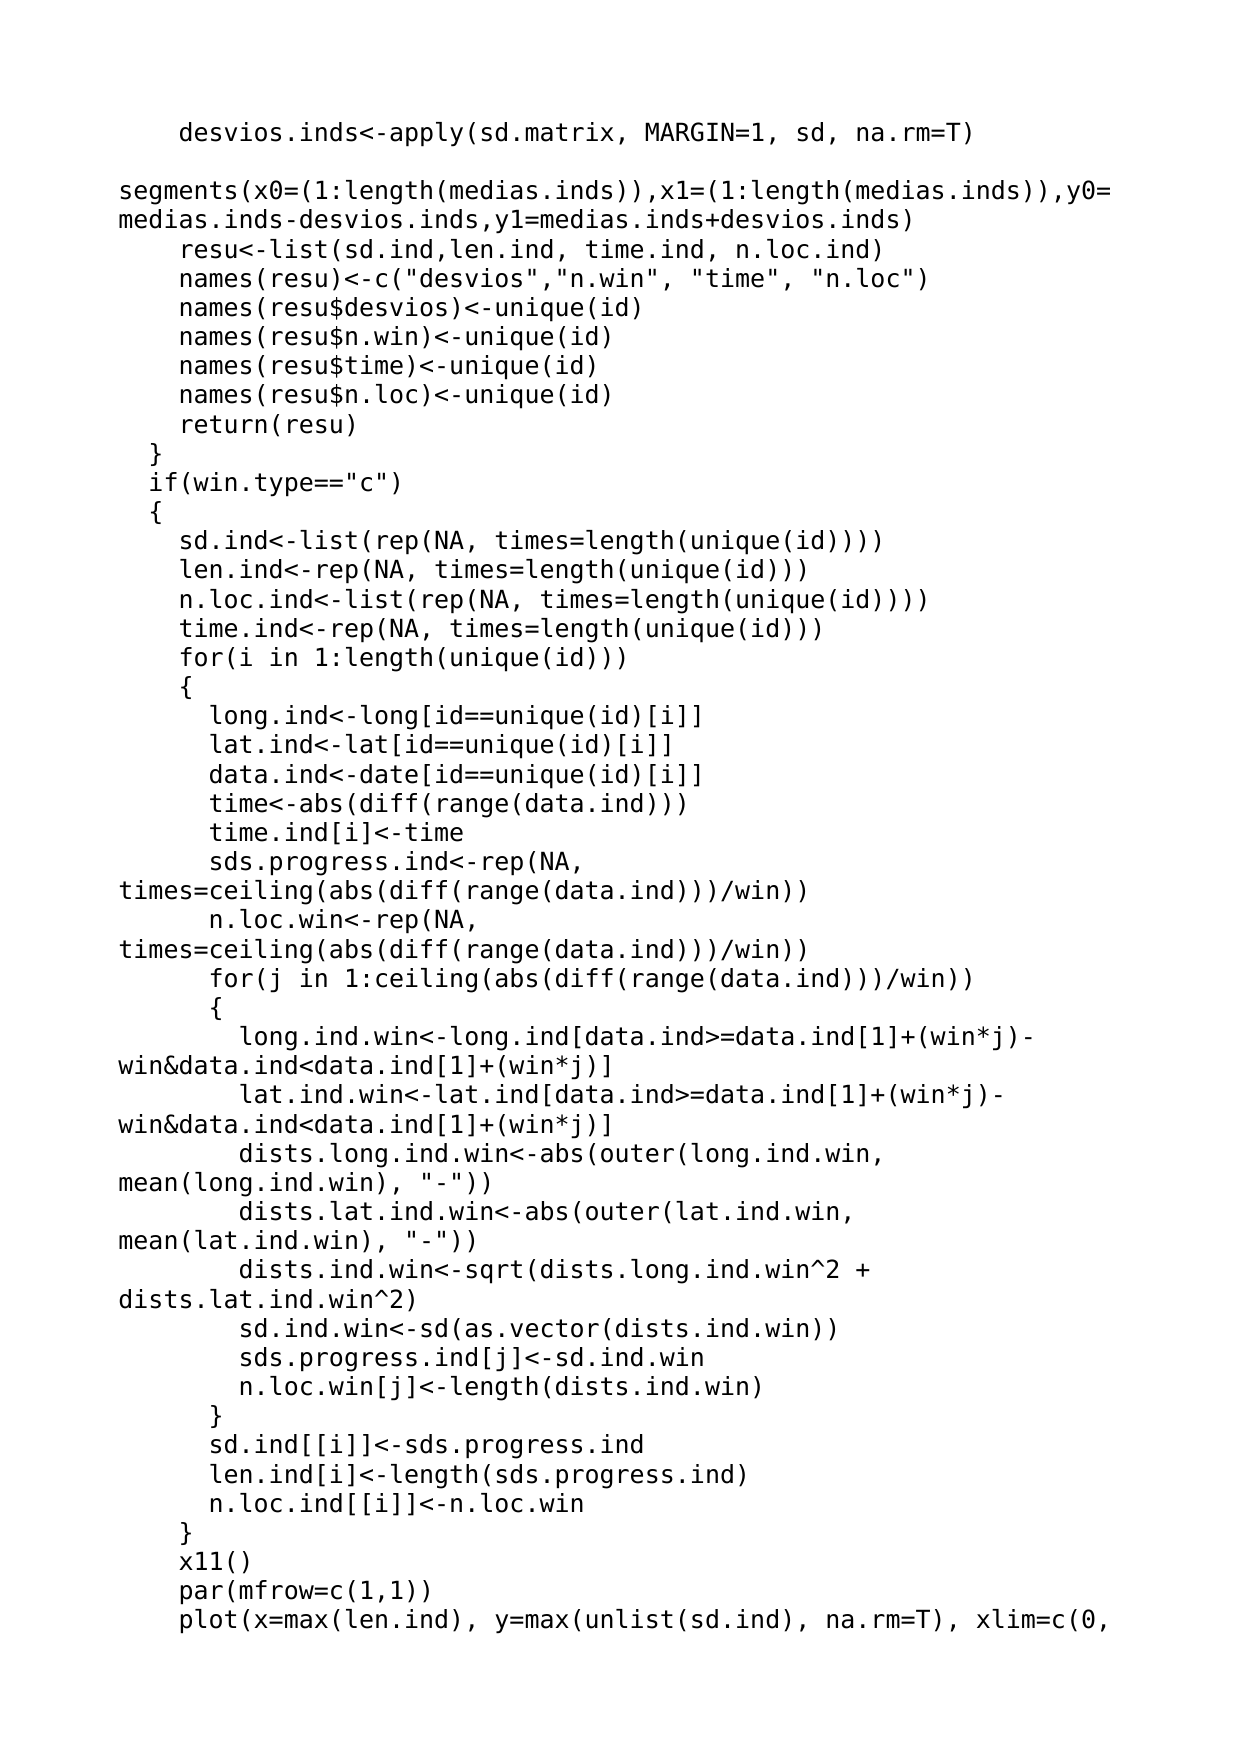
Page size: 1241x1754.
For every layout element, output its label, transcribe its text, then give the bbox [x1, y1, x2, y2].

text desvios.inds<-apply(sd.matrix, MARGIN=1, sd, na.rm=T) segments(x0=(1:length(medias.inds)),x1=(1:length(medias.inds)),y0=medias.inds-desvios.inds,y1=medias.inds+desvios.inds) resu<-list(sd.ind,len.ind, time.ind, n.loc.ind) names(resu)<-c("desvios","n.win", "time", "n.loc") names(resu$desvios)<-unique(id) names(resu$n.win)<-unique(id) names(resu$time)<-unique(id) names(resu$n.loc)<-unique(id) return(resu) } if(win.type=="c") { sd.ind<-list(rep(NA, times=length(unique(id)))) len.ind<-rep(NA, times=length(unique(id))) n.loc.ind<-list(rep(NA, times=length(unique(id)))) time.ind<-rep(NA, times=length(unique(id))) for(i in 1:length(unique(id))) { long.ind<-long[id==unique(id)[i]] lat.ind<-lat[id==unique(id)[i]] data.ind<-date[id==unique(id)[i]] time<-abs(diff(range(data.ind))) time.ind[i]<-time sds.progress.ind<-rep(NA, times=ceiling(abs(diff(range(data.ind)))/win)) n.loc.win<-rep(NA, times=ceiling(abs(diff(range(data.ind)))/win)) for(j in 1:ceiling(abs(diff(range(data.ind)))/win)) { long.ind.win<-long.ind[data.ind>=data.ind[1]+(win*j)-win&data.ind<data.ind[1]+(win*j)] lat.ind.win<-lat.ind[data.ind>=data.ind[1]+(win*j)-win&data.ind<data.ind[1]+(win*j)] dists.long.ind.win<-abs(outer(long.ind.win, mean(long.ind.win), "-")) dists.lat.ind.win<-abs(outer(lat.ind.win, mean(lat.ind.win), "-")) dists.ind.win<-sqrt(dists.long.ind.win^2 + dists.lat.ind.win^2) sd.ind.win<-sd(as.vector(dists.ind.win)) sds.progress.ind[j]<-sd.ind.win n.loc.win[j]<-length(dists.ind.win) } sd.ind[[i]]<-sds.progress.ind len.ind[i]<-length(sds.progress.ind) n.loc.ind[[i]]<-n.loc.win } x11() par(mfrow=c(1,1)) plot(x=max(len.ind), y=max(unlist(sd.ind), na.rm=T), xlim=c(0, [118, 118, 1122, 1635]
